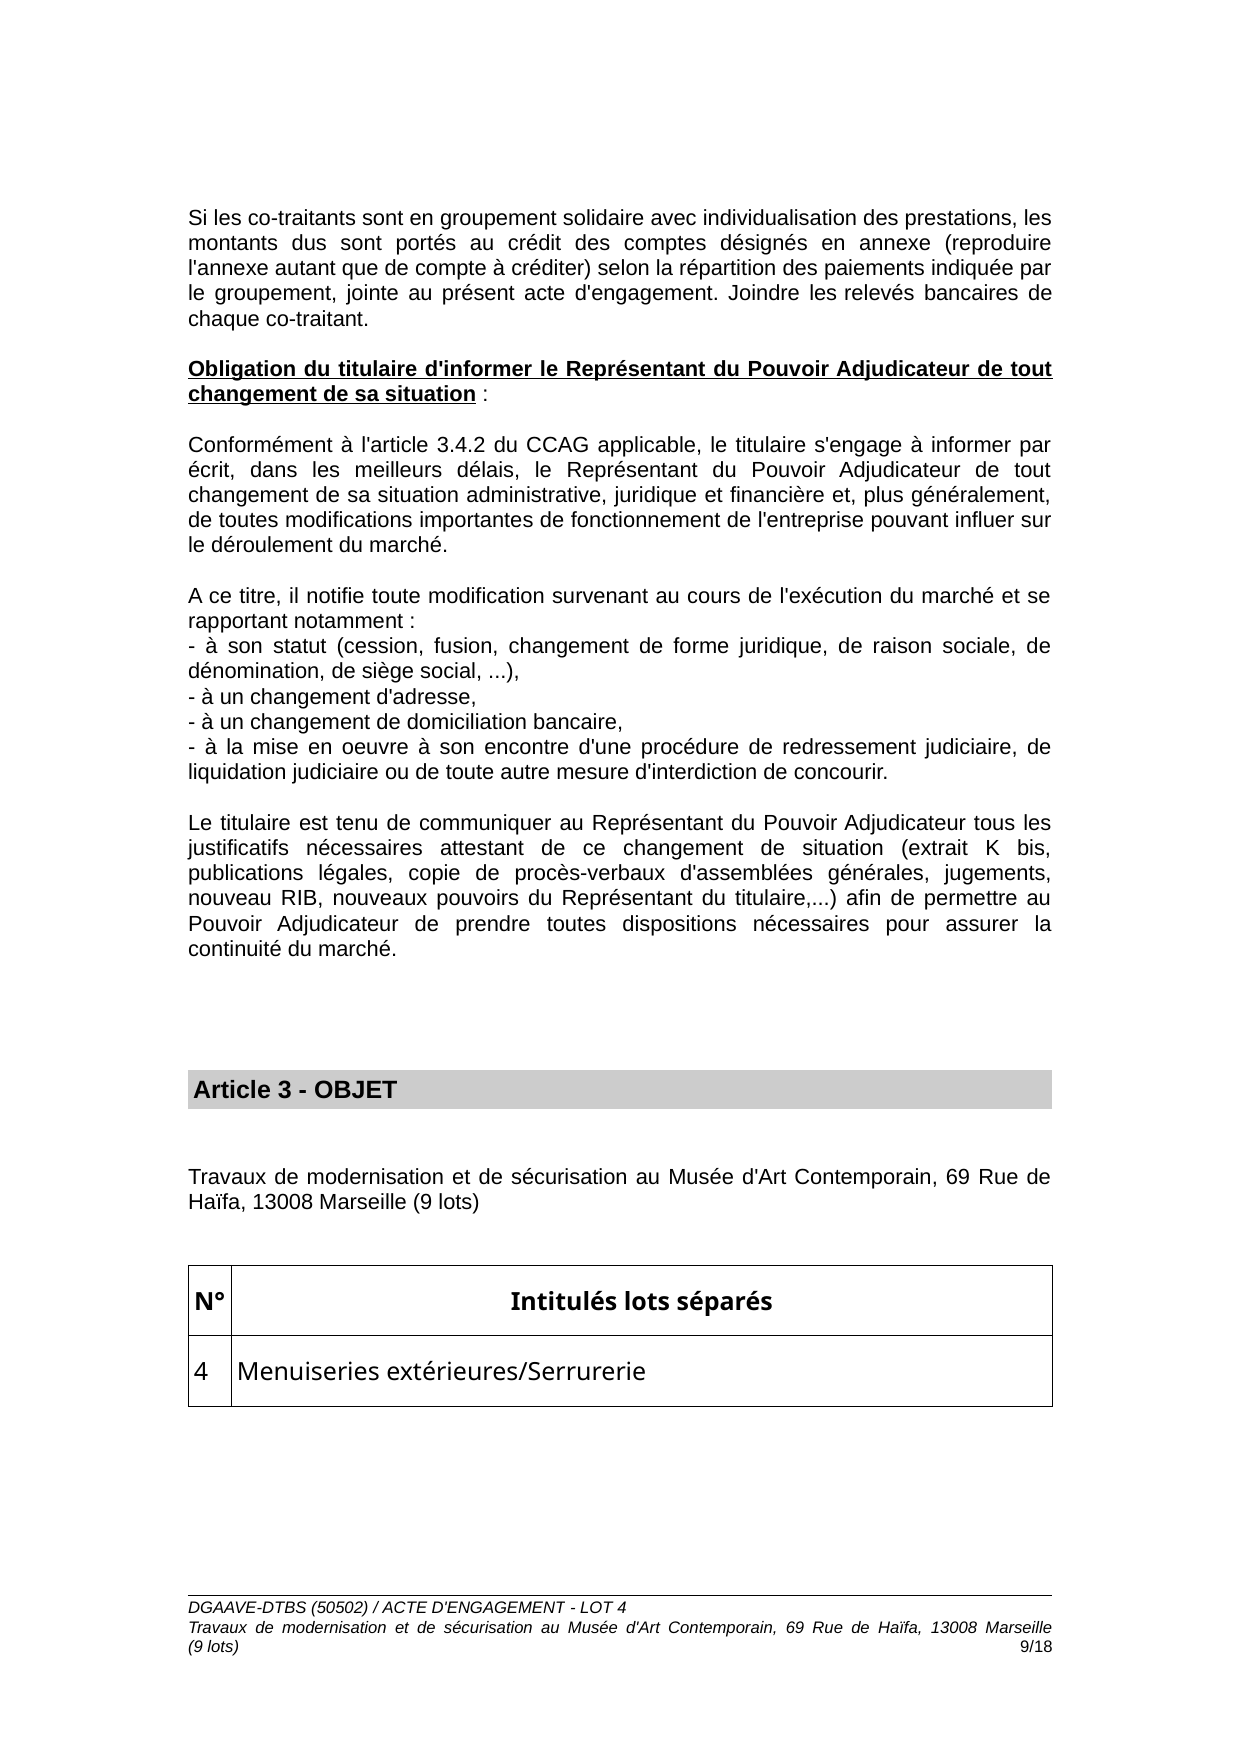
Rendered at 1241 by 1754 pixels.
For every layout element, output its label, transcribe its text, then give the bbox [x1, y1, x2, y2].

table_cell Menuiseries extérieures/Serrurerie [232, 1336, 1052, 1406]
text - à un changement de domiciliation bancaire, [188, 709, 1052, 734]
subtitle OBJET [190, 1073, 1050, 1107]
text changement de sa situation : [188, 379, 1052, 406]
text Obligation du titulaire d'informer le Représentant du Pouvoir Adjudicateur de tout [188, 356, 1052, 378]
text - à son statut (cession, fusion, changement de forme juridique, de raison sociale, de dénomination, de siège social, ...), [188, 633, 1052, 683]
text - à la mise en oeuvre à son encontre d'une procédure de redressement judiciaire, de liquidation judiciaire ou de toute autre mesure d'interdiction de concourir. [188, 734, 1052, 784]
text Conformément à l'article 3.4.2 du CCAG applicable, le titulaire s'engage à informer par écrit, dans les meilleurs délais, le Représentant du Pouvoir Adjudicateur de tout changement de sa situation administrative, juridique et financière et, plus généralement, de toutes modifications importantes de fonctionnement de l'entreprise pouvant influer sur le déroulement du marché. [188, 431, 1052, 557]
table_cell 4 [189, 1336, 231, 1406]
text Le titulaire est tenu de communiquer au Représentant du Pouvoir Adjudicateur tous les justificatifs nécessaires attestant de ce changement de situation (extrait K bis, publications légales, copie de procès-verbaux d'assemblées générales, jugements, nouveau RIB, nouveaux pouvoirs du Représentant du titulaire,...) afin de permettre au Pouvoir Adjudicateur de prendre toutes dispositions nécessaires pour assurer la continuité du marché. [188, 809, 1052, 961]
table_header N° [189, 1266, 231, 1335]
text - à un changement d'adresse, [188, 683, 1052, 709]
text Travaux de modernisation et de sécurisation au Musée d'Art Contemporain, 69 Rue de Haïfa, 13008 Marseille (9 lots) [188, 1164, 1052, 1214]
table_header Intitulés lots séparés [232, 1266, 1052, 1335]
text Si les co-traitants sont en groupement solidaire avec individualisation des prestations, les montants dus sont portés au crédit des comptes désignés en annexe (reproduire l'annexe autant que de compte à créditer) selon la répartition des paiements indiquée par le groupement, jointe au présent acte d'engagement. Joindre les relevés bancaires de chaque co-traitant. [188, 204, 1052, 331]
text A ce titre, il notifie toute modification survenant au cours de l'exécution du marché et se rapportant notamment : [188, 583, 1052, 633]
